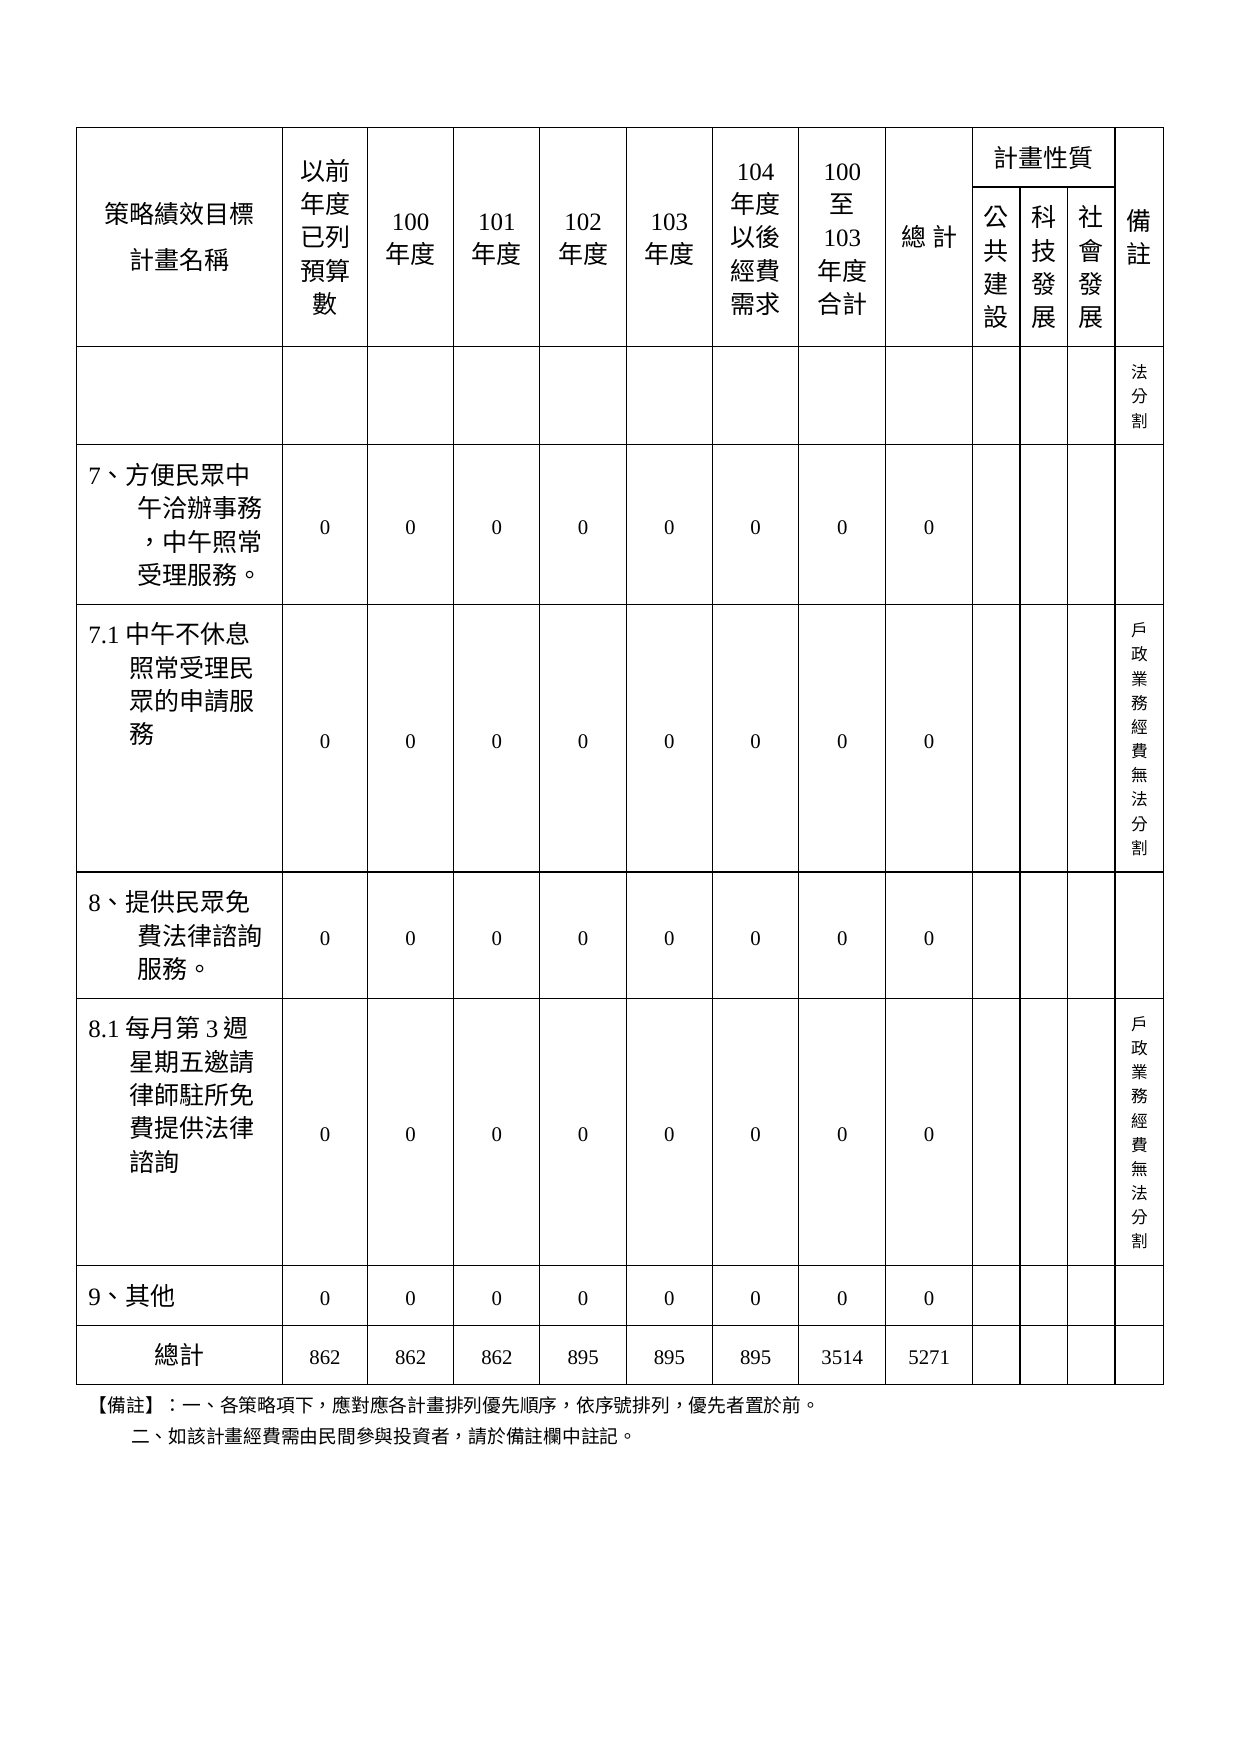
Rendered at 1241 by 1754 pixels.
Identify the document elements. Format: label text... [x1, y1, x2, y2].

table_cell [886, 347, 972, 444]
table_cell [973, 347, 1019, 444]
table_cell [1068, 1326, 1114, 1384]
table_cell 0 [627, 605, 712, 871]
table_cell 0 [799, 1266, 885, 1324]
table_cell [1021, 347, 1067, 444]
table_cell 0 [799, 605, 885, 871]
table_header 100年度 [368, 128, 453, 346]
table_cell [283, 347, 367, 444]
table_cell [1068, 605, 1114, 871]
table_cell 0 [886, 605, 972, 871]
table_cell 895 [540, 1326, 626, 1384]
table_cell 0 [713, 605, 798, 871]
table_cell 0 [713, 445, 798, 604]
table_cell [1021, 605, 1067, 871]
table_cell 0 [540, 873, 626, 997]
table_cell 862 [283, 1326, 367, 1384]
table_cell [1021, 999, 1067, 1265]
table_cell 其他 [77, 1266, 282, 1324]
table_cell [1116, 873, 1163, 997]
table_cell 862 [454, 1326, 539, 1384]
table_cell 戶政業務經費無法分割 [1116, 999, 1163, 1265]
table_cell 0 [368, 1266, 453, 1324]
table_cell 895 [627, 1326, 712, 1384]
table_header 總 計 [886, 128, 972, 346]
table_cell 總計 [77, 1326, 282, 1384]
table_cell 0 [368, 873, 453, 997]
table_cell [1021, 1266, 1067, 1324]
table_cell 0 [886, 1266, 972, 1324]
table_cell [973, 1266, 1019, 1324]
table_cell 8.1 每月第3週星期五邀請律師駐所免費提供法律諮詢 [77, 999, 282, 1265]
table_cell 895 [713, 1326, 798, 1384]
text 二、如該計畫經費需由民間參與投資者，請於備註欄中註記。 [88, 1429, 1152, 1447]
table_cell 0 [540, 605, 626, 871]
table_cell [1068, 873, 1114, 997]
table_cell [1068, 445, 1114, 604]
table_cell 0 [283, 1266, 367, 1324]
table_cell 法分割 [1116, 347, 1163, 444]
table_cell 提供民眾免費法律諮詢服務。 [77, 873, 282, 997]
table_header 104年度以後經費需求 [713, 128, 798, 346]
table_cell 862 [368, 1326, 453, 1384]
table_cell 0 [713, 873, 798, 997]
table_cell [1068, 999, 1114, 1265]
table_cell 0 [454, 999, 539, 1265]
table_cell 0 [627, 1266, 712, 1324]
table_cell 0 [627, 445, 712, 604]
table_cell [1021, 1326, 1067, 1384]
table_cell [973, 1326, 1019, 1384]
table_cell [1021, 445, 1067, 604]
text 【備註】：一、各策略項下，應對應各計畫排列優先順序，依序號排列，優先者置於前。 [88, 1397, 1152, 1416]
table_header 備註 [1116, 128, 1163, 346]
table_cell 0 [454, 605, 539, 871]
table_cell 公共建設 [973, 188, 1019, 346]
table_cell 0 [454, 873, 539, 997]
table_cell 方便民眾中午洽辦事務，中午照常受理服務。 [77, 445, 282, 604]
table_cell 0 [799, 873, 885, 997]
table_cell 0 [283, 445, 367, 604]
table_cell [973, 873, 1019, 997]
table_cell 0 [886, 999, 972, 1265]
table_cell 科技發展 [1021, 188, 1067, 346]
table_cell 5271 [886, 1326, 972, 1384]
table_cell 0 [540, 445, 626, 604]
table_cell 0 [368, 999, 453, 1265]
table_cell 0 [540, 1266, 626, 1324]
table_cell 3514 [799, 1326, 885, 1384]
table_header 計畫性質 [973, 128, 1114, 186]
table_cell 0 [713, 999, 798, 1265]
table_cell 7.1 中午不休息照常受理民眾的申請服務 [77, 605, 282, 871]
table_cell 0 [454, 445, 539, 604]
table_header 102年度 [540, 128, 626, 346]
table_header 103年度 [627, 128, 712, 346]
table_cell [713, 347, 798, 444]
table_cell [77, 347, 282, 444]
table_cell [1116, 1266, 1163, 1324]
table_cell 0 [540, 999, 626, 1265]
table_cell [1068, 1266, 1114, 1324]
table_cell [454, 347, 539, 444]
table_cell 0 [283, 605, 367, 871]
table_cell 0 [627, 873, 712, 997]
table_cell [973, 605, 1019, 871]
table_cell 社會發展 [1068, 188, 1114, 346]
table_cell 0 [799, 445, 885, 604]
table_header 100至103年度合計 [799, 128, 885, 346]
table_cell [627, 347, 712, 444]
table_cell [1021, 873, 1067, 997]
table_cell [368, 347, 453, 444]
table_cell 0 [886, 445, 972, 604]
table_cell [1116, 1326, 1163, 1384]
table_cell 0 [368, 445, 453, 604]
table_cell [1116, 445, 1163, 604]
table_cell 0 [454, 1266, 539, 1324]
table_header 策略績效目標 計畫名稱 [77, 128, 282, 346]
table_header 以前年度已列預算數 [283, 128, 367, 346]
table_cell 0 [368, 605, 453, 871]
table_cell 0 [627, 999, 712, 1265]
table_cell 0 [283, 999, 367, 1265]
table_cell [973, 445, 1019, 604]
table_header 101年度 [454, 128, 539, 346]
table_cell 0 [886, 873, 972, 997]
table_cell 0 [713, 1266, 798, 1324]
table_cell [799, 347, 885, 444]
table_cell 戶政業務經費無法分割 [1116, 605, 1163, 871]
table_cell 0 [283, 873, 367, 997]
table_cell [973, 999, 1019, 1265]
table_cell 0 [799, 999, 885, 1265]
table_cell [1068, 347, 1114, 444]
table_cell [540, 347, 626, 444]
